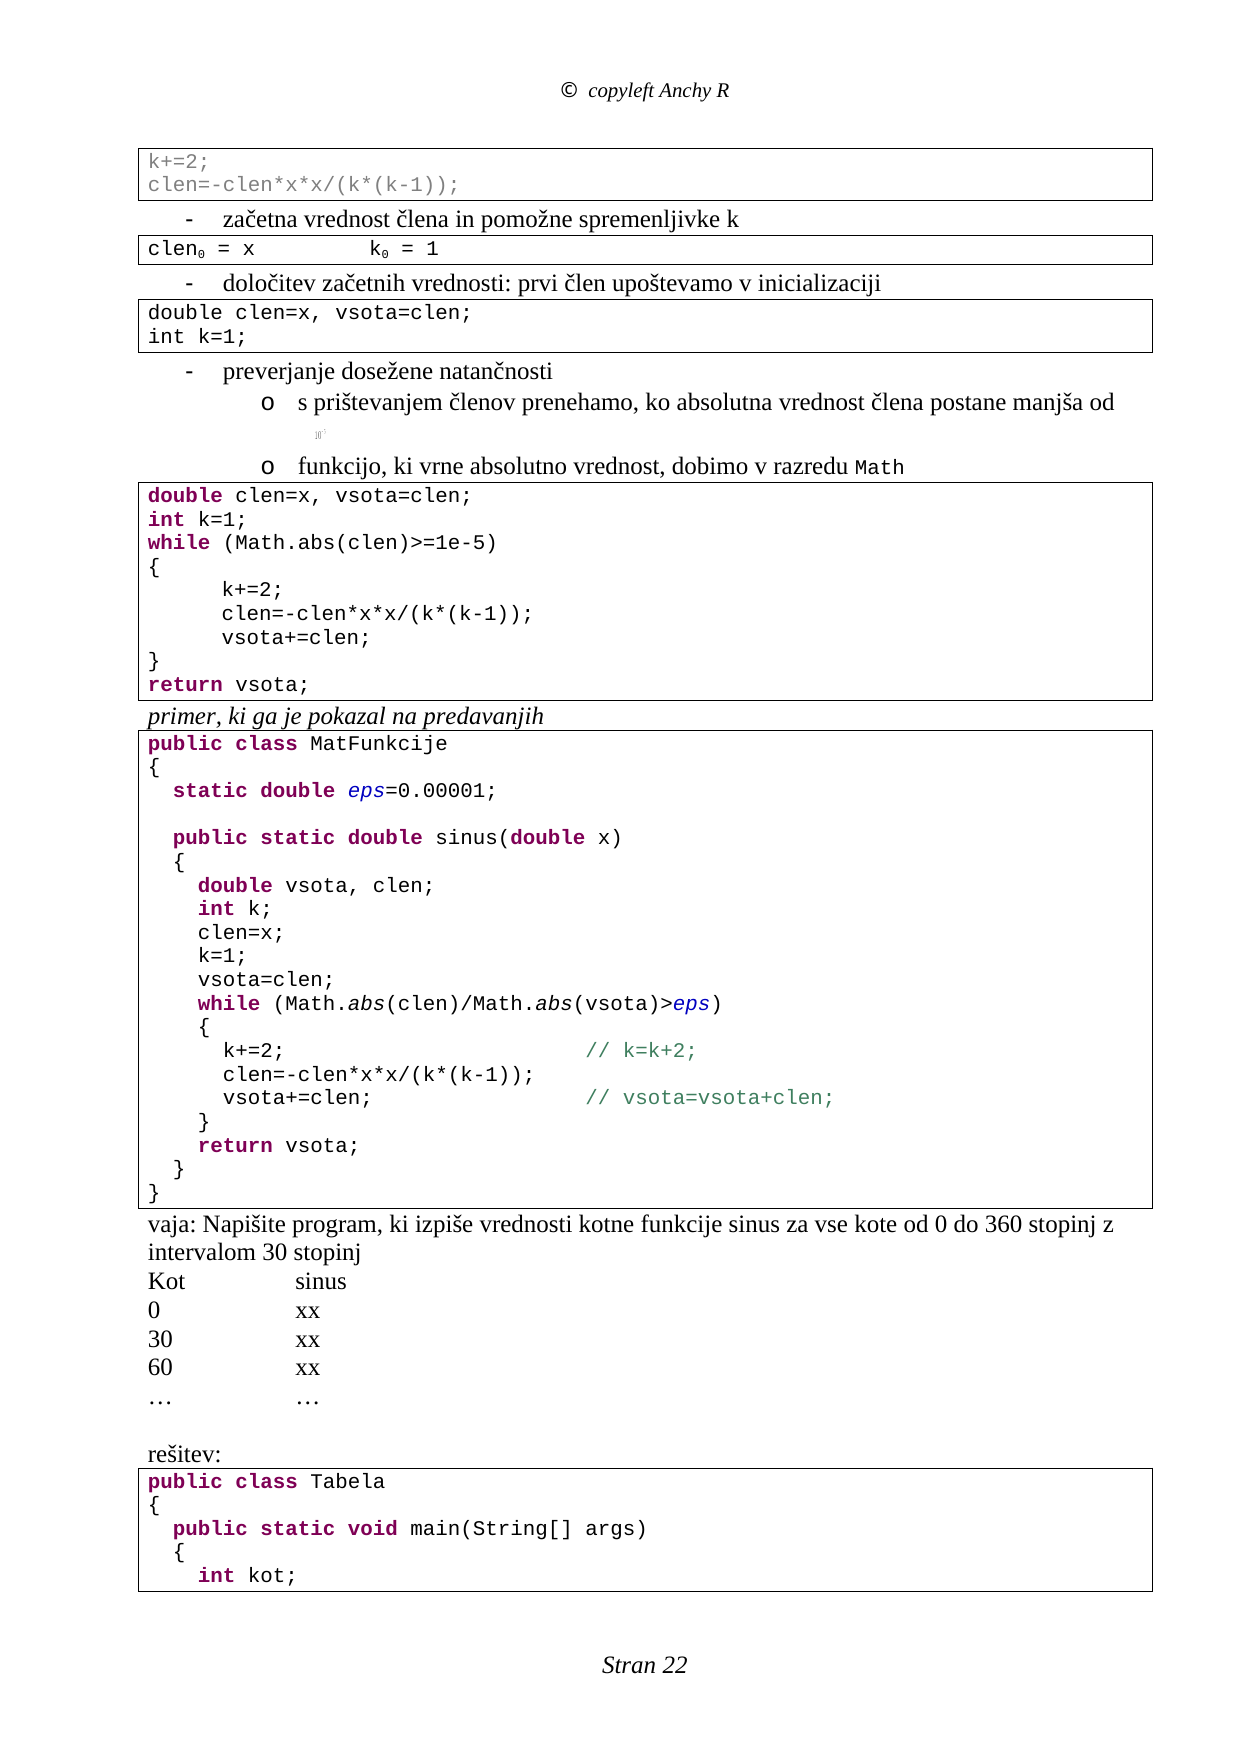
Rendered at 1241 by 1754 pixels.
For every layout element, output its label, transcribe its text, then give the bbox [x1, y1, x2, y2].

text } [148, 650, 1144, 671]
text k+=2; [148, 579, 1144, 603]
text clen0 = x k0 = 1 [139, 236, 1152, 264]
text int k=1; [148, 508, 1144, 532]
text k+=2; [139, 149, 1152, 171]
text vaja: Napišite program, ki izpiše vrednosti kotne funkcije sinus za vse kote od 0 do 360 stopinj z intervalom 30 stopinj [148, 1209, 1144, 1266]
text clen=-clen*x*x/(k*(k-1)); [139, 171, 1152, 200]
text 60 xx [148, 1352, 1144, 1381]
text { [148, 1542, 1144, 1562]
text { [148, 851, 1144, 874]
text return vsota; [139, 671, 1152, 700]
text vsota+=clen; // vsota=vsota+clen; [148, 1087, 1144, 1111]
list s prištevanjem členov prenehamo, ko absolutna vrednost člena postane manjša od [260, 387, 1144, 451]
text double clen=x, vsota=clen; [139, 300, 1152, 323]
text rešitev: [148, 1439, 1144, 1467]
text } [148, 1158, 1144, 1179]
text clen=-clen*x*x/(k*(k-1)); [148, 603, 1144, 627]
text 0 xx [148, 1295, 1144, 1324]
text int kot; [139, 1562, 1152, 1591]
list funkcijo, ki vrne absolutno vrednost, dobimo v razredu Math [260, 451, 1144, 482]
text public class Tabela [139, 1469, 1152, 1494]
text } [148, 1111, 1144, 1135]
text { [148, 1016, 1144, 1040]
text while (Math.abs(clen)>=1e-5) [148, 532, 1144, 556]
text k=1; [148, 946, 1144, 969]
text vsota+=clen; [148, 627, 1144, 650]
text { [148, 556, 1144, 579]
list določitev začetnih vrednosti: prvi člen upoštevamo v inicializaciji [185, 265, 1144, 299]
text { [148, 756, 1144, 780]
text static double eps=0.00001; [148, 780, 1144, 804]
text { [148, 1494, 1144, 1518]
text public class MatFunkcije [139, 731, 1152, 756]
text clen=x; [148, 922, 1144, 946]
text primer, ki ga je pokazal na predavanjih [148, 701, 1144, 729]
text k+=2; // k=k+2; [148, 1040, 1144, 1064]
text clen=-clen*x*x/(k*(k-1)); [148, 1064, 1144, 1087]
text public static double sinus(double x) [148, 827, 1144, 851]
text double clen=x, vsota=clen; [139, 483, 1152, 508]
text int k; [148, 898, 1144, 922]
text public static void main(String[] args) [148, 1518, 1144, 1542]
list začetna vrednost člena in pomožne spremenljivke k [185, 201, 1144, 235]
text return vsota; [148, 1135, 1144, 1158]
text double vsota, clen; [148, 874, 1144, 898]
text … … [148, 1381, 1144, 1410]
text vsota=clen; [148, 969, 1144, 993]
text Kot sinus [148, 1266, 1144, 1295]
text } [139, 1179, 1152, 1208]
text int k=1; [139, 323, 1152, 352]
list preverjanje dosežene natančnosti [185, 353, 1144, 387]
text while (Math.abs(clen)/Math.abs(vsota)>eps) [148, 993, 1144, 1016]
text 30 xx [148, 1324, 1144, 1352]
